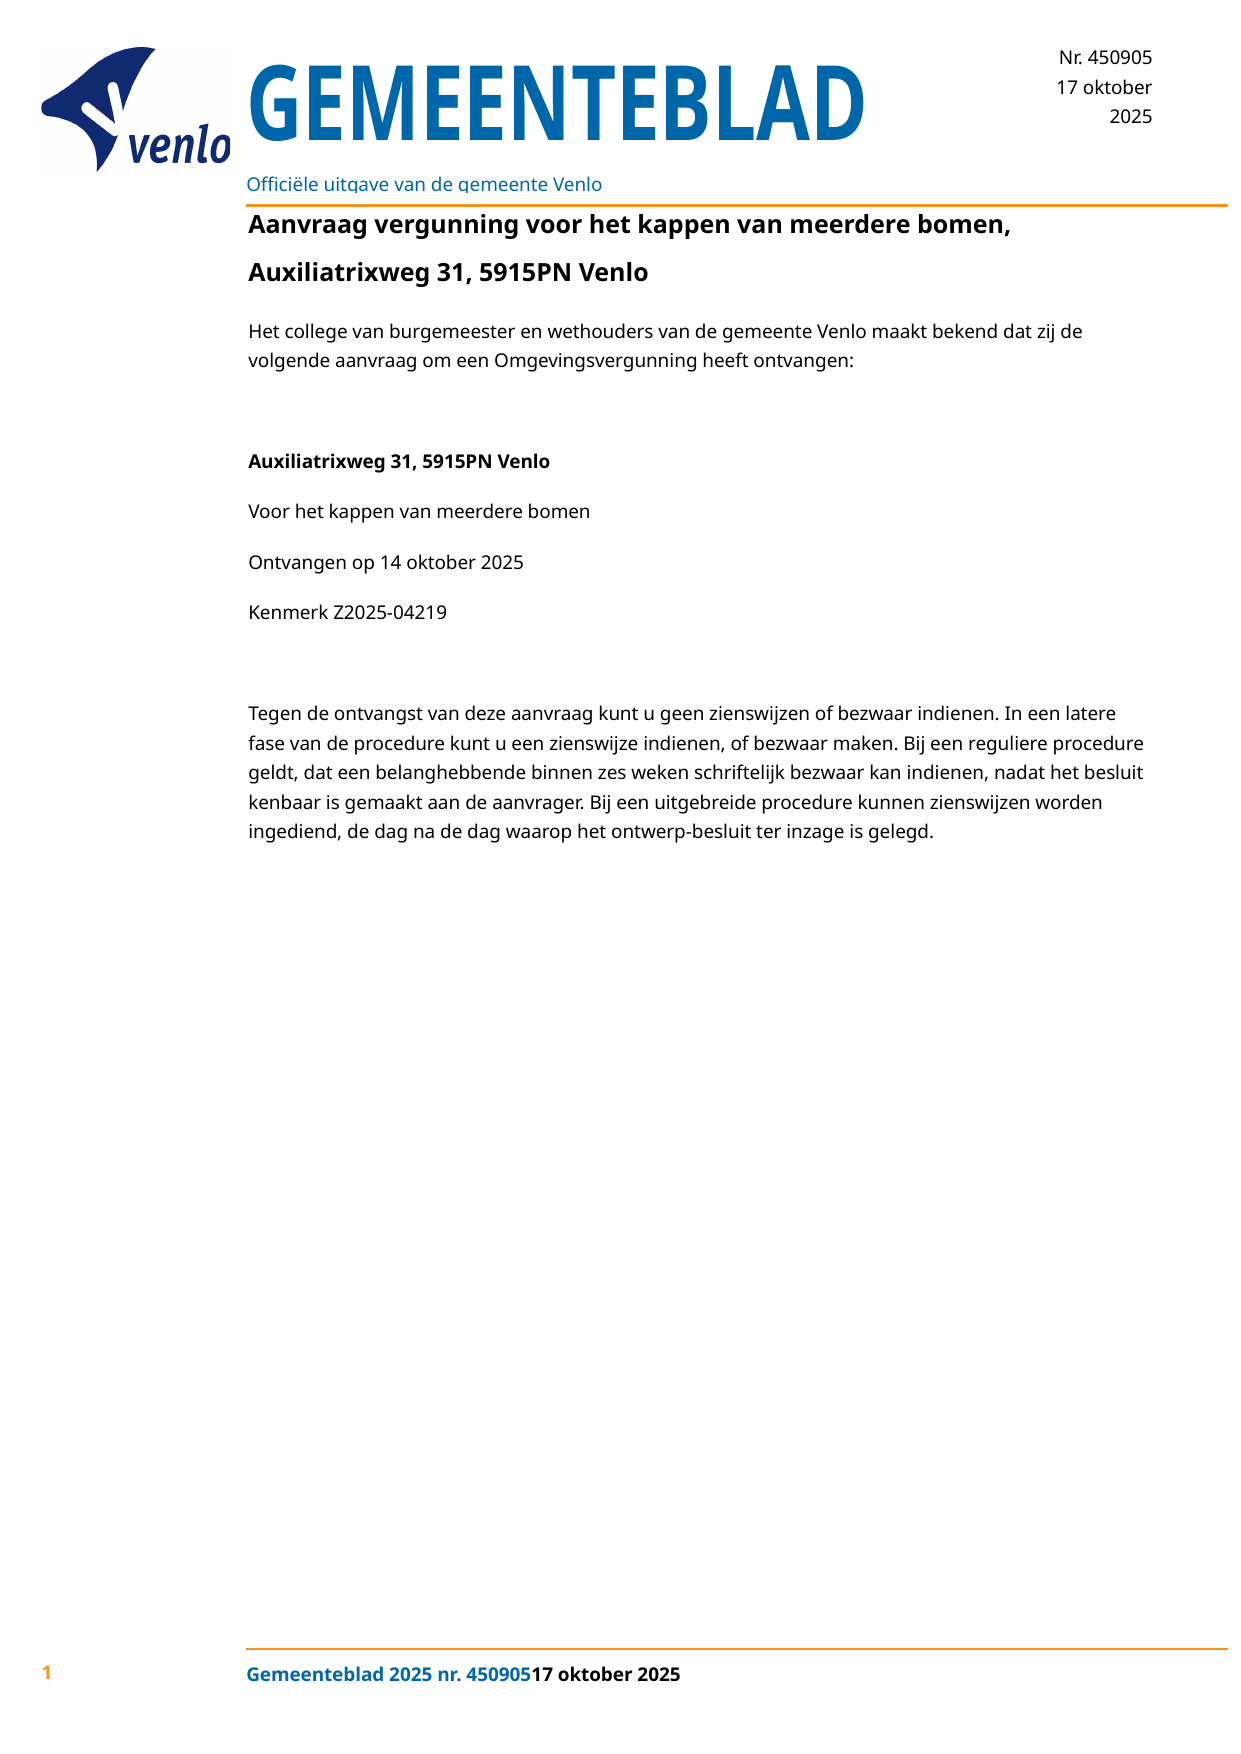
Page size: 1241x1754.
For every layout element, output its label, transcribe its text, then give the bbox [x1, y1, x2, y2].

text Auxiliatrixweg 31, 5915PN Venlo [248, 448, 1152, 474]
text Kenmerk Z2025-04219 [248, 599, 1152, 625]
text Aanvraag vergunning voor het kappen van meerdere bomen, Auxiliatrixweg 31, 5915PN Venlo [248, 207, 1152, 288]
picture [41, 47, 231, 172]
text Voor het kappen van meerdere bomen [248, 499, 1152, 524]
text Het college van burgemeester en wethouders van de gemeente Venlo maakt bekend dat zij de volgende aanvraag om een Omgevingsvergunning heeft ontvangen: [248, 318, 1152, 373]
text Ontvangen op 14 oktober 2025 [248, 549, 1152, 575]
text Tegen de ontvangst van deze aanvraag kunt u geen zienswijzen of bezwaar indienen. In een latere fase van de procedure kunt u een zienswijze indienen, of bezwaar maken. Bij een reguliere procedure geldt, dat een belanghebbende binnen zes weken schriftelijk bezwaar kan indienen, nadat het besluit kenbaar is gemaakt aan de aanvrager. Bij een uitgebreide procedure kunnen zienswijzen worden ingediend, de dag na de dag waarop het ontwerp-besluit ter inzage is gelegd. [248, 700, 1152, 844]
